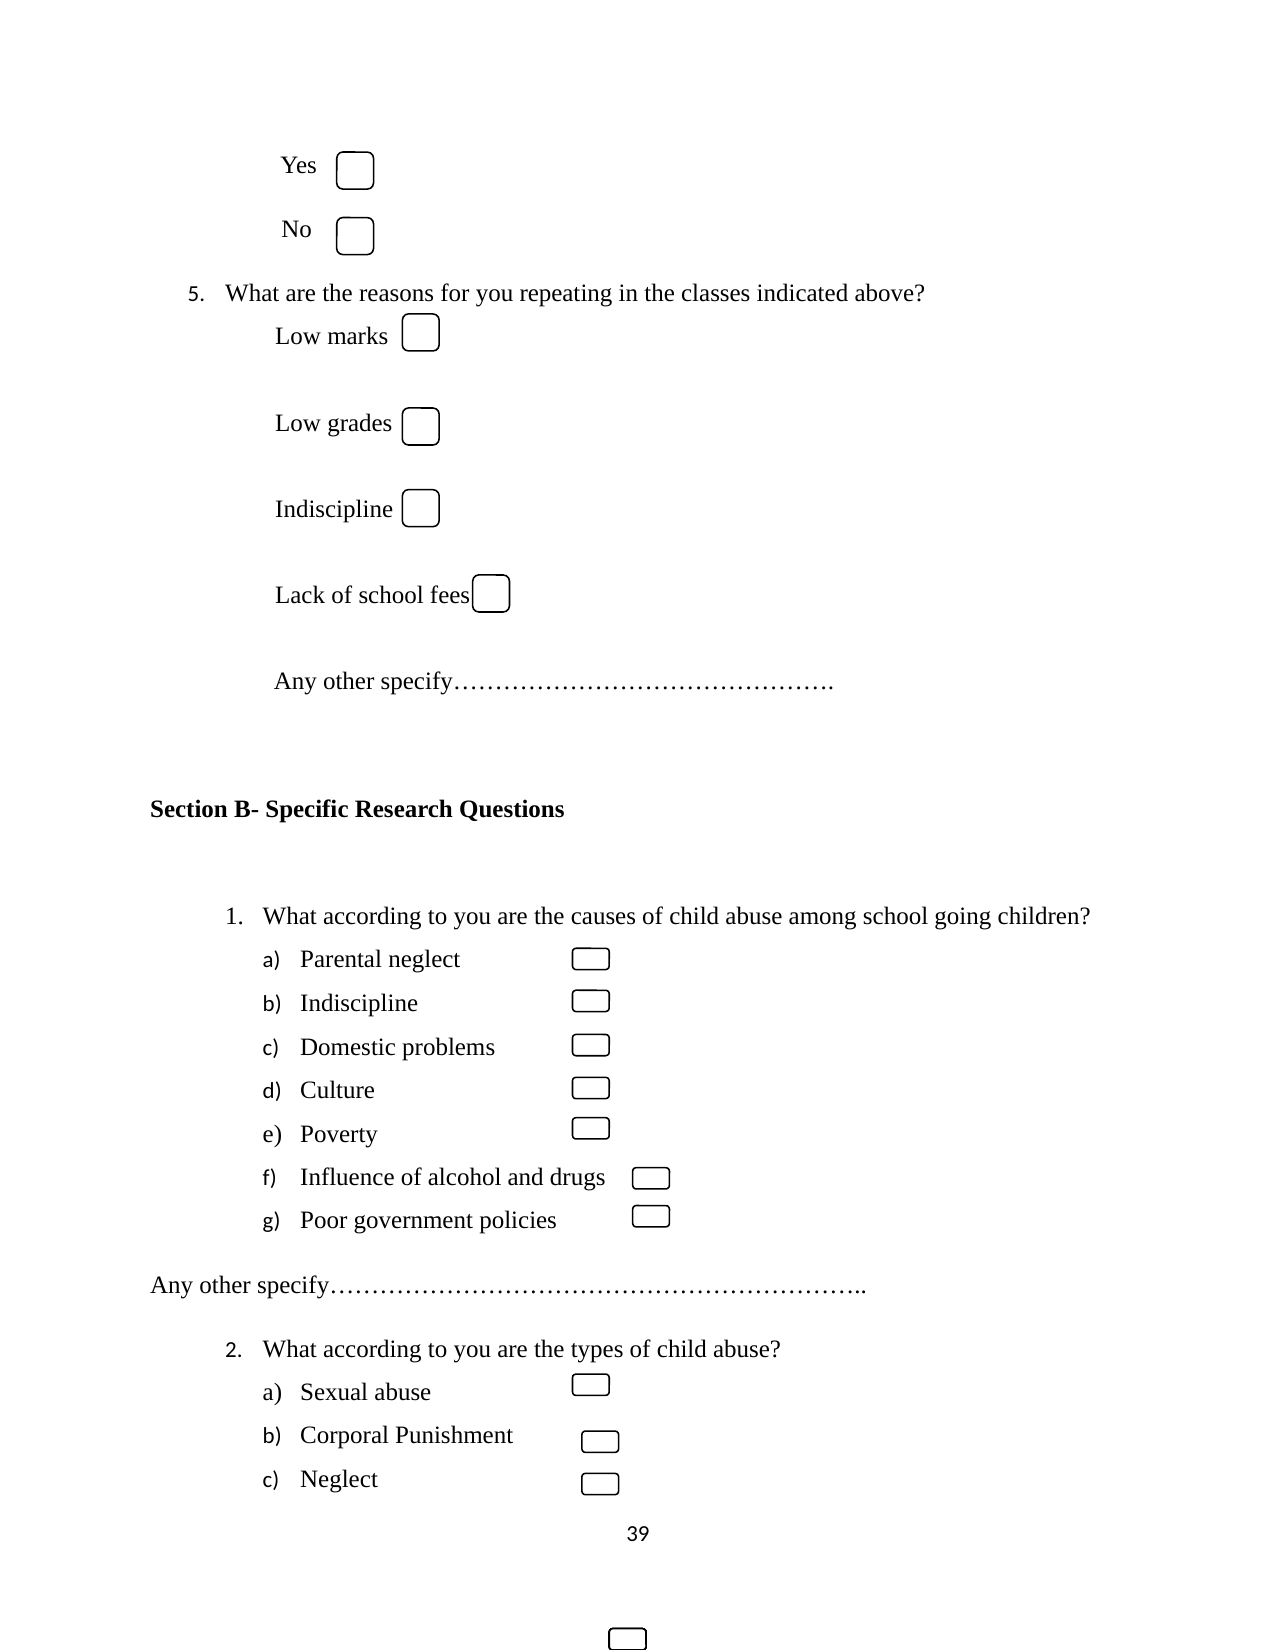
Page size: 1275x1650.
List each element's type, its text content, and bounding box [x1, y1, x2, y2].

text Any other specify……………………………………………………….. [150, 1270, 1125, 1298]
list What according to you are the types of child abuse? [225, 1334, 1125, 1363]
list Low marks [225, 321, 403, 350]
list [440, 494, 1125, 523]
list Indiscipline [225, 494, 401, 523]
list Parental neglect [262, 944, 1125, 974]
list Influence of alcohol and drugs [262, 1162, 1125, 1191]
list Neglect [262, 1464, 1125, 1493]
text No [150, 214, 1125, 243]
list Lack of school fees [225, 580, 472, 609]
list What according to you are the causes of child abuse among school going children? [225, 901, 1125, 930]
list Domestic problems [262, 1032, 1125, 1061]
list Any other specify………………………………………. [225, 666, 1125, 695]
list Corporal Punishment [262, 1420, 1125, 1449]
list [510, 580, 1125, 609]
list Indiscipline [262, 988, 1125, 1017]
list Sexual abuse [262, 1377, 1125, 1406]
list Low grades [225, 408, 404, 436]
list [439, 321, 1125, 350]
list Culture [262, 1075, 1125, 1104]
list What are the reasons for you repeating in the classes indicated above? [187, 278, 1125, 307]
list Poverty [262, 1119, 1125, 1147]
text Yes [150, 150, 1125, 179]
list Poor government policies [262, 1205, 1125, 1234]
text Section B- Specific Research Questions [150, 794, 1125, 823]
list [438, 408, 1125, 436]
